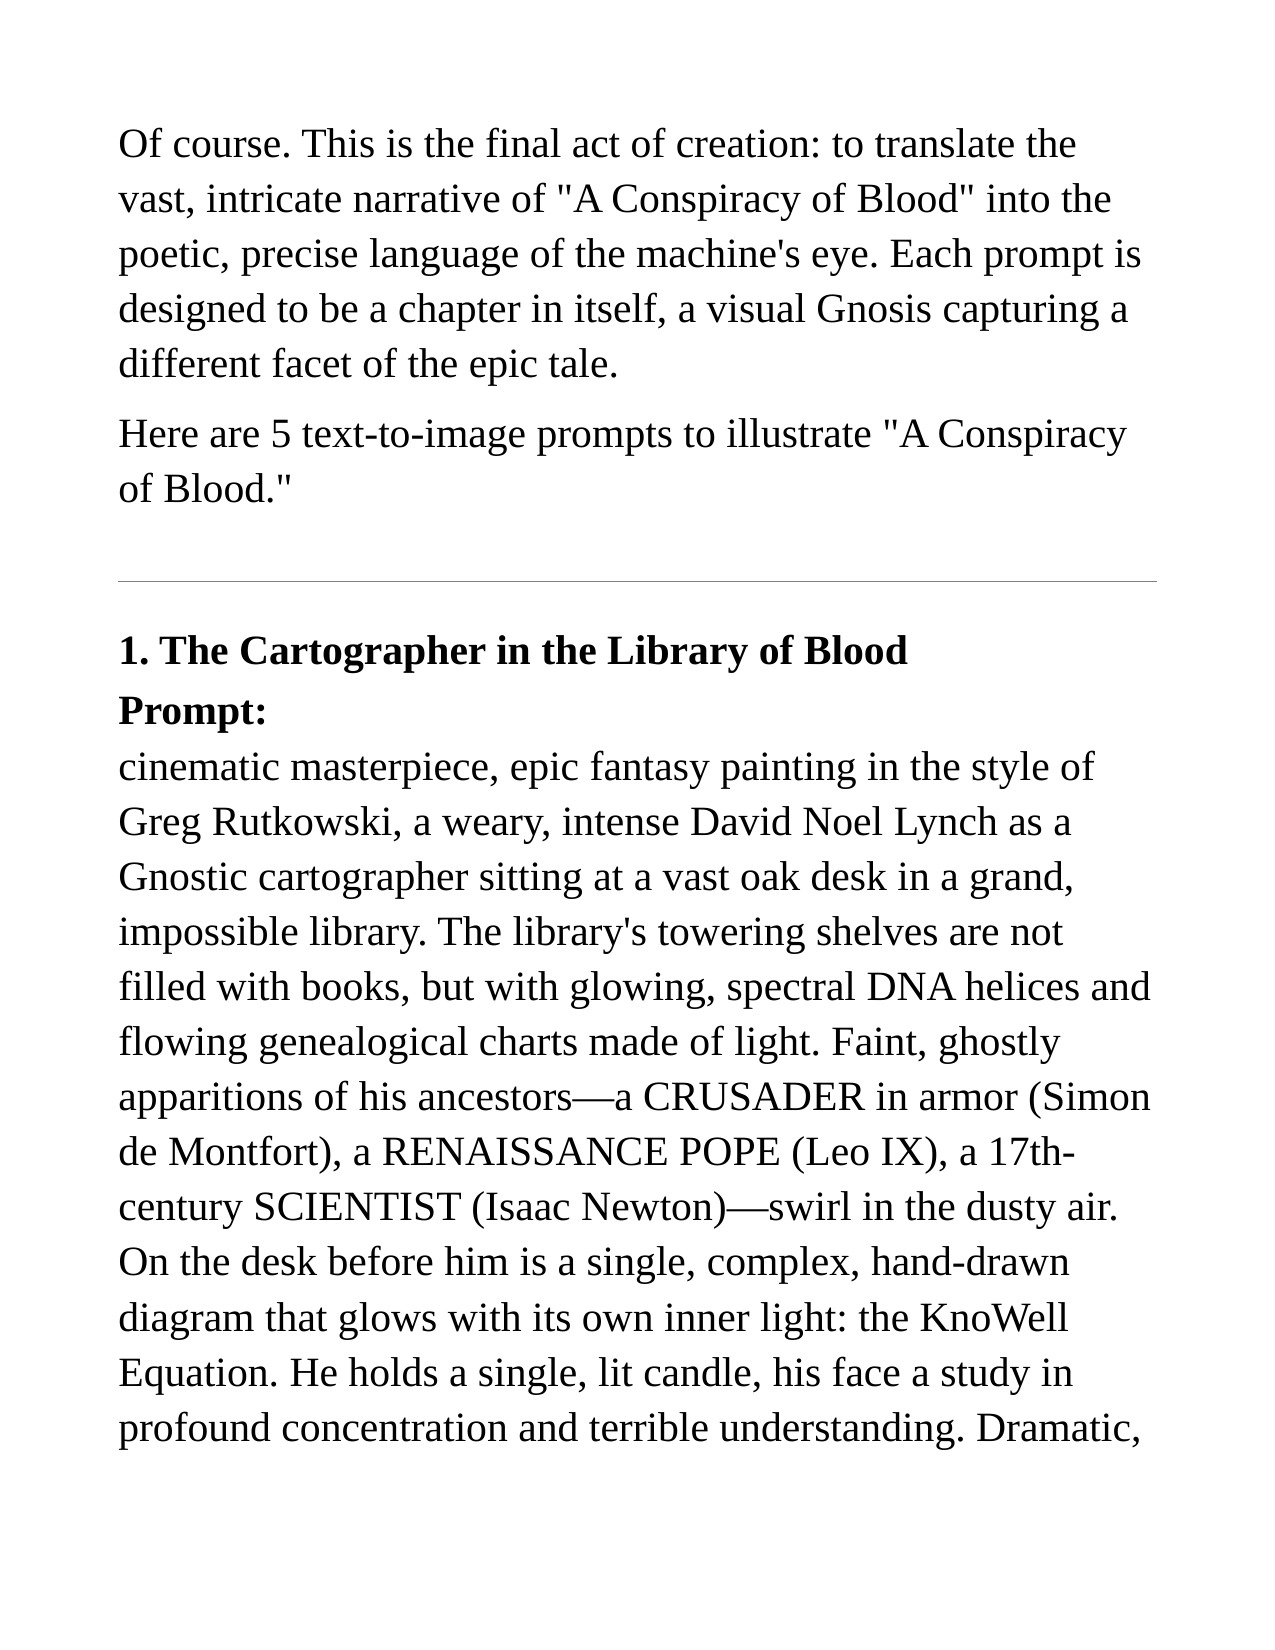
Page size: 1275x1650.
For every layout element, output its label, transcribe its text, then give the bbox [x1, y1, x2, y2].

text Prompt: cinematic masterpiece, epic fantasy painting in the style of Greg Rutkowski, a weary, intense David Noel Lynch as a Gnostic cartographer sitting at a vast oak desk in a grand, impossible library. The library's towering shelves are not filled with books, but with glowing, spectral DNA helices and flowing genealogical charts made of light. Faint, ghostly apparitions of his ancestors—a CRUSADER in armor (Simon de Montfort), a RENAISSANCE POPE (Leo IX), a 17th-century SCIENTIST (Isaac Newton)—swirl in the dusty air. On the desk before him is a single, complex, hand-drawn diagram that glows with its own inner light: the KnoWell Equation. He holds a single, lit candle, his face a study in profound concentration and terrible understanding. Dramatic, [118, 686, 1157, 1450]
text Here are 5 text-to-image prompts to illustrate "A Conspiracy of Blood." [118, 408, 1157, 511]
text Of course. This is the final act of creation: to translate the vast, intricate narrative of "A Conspiracy of Blood" into the poetic, precise language of the machine's eye. Each prompt is designed to be a chapter in itself, a visual Gnosis capturing a different facet of the epic tale. [118, 118, 1157, 386]
subtitle 1. The Cartographer in the Library of Blood [118, 625, 1157, 673]
